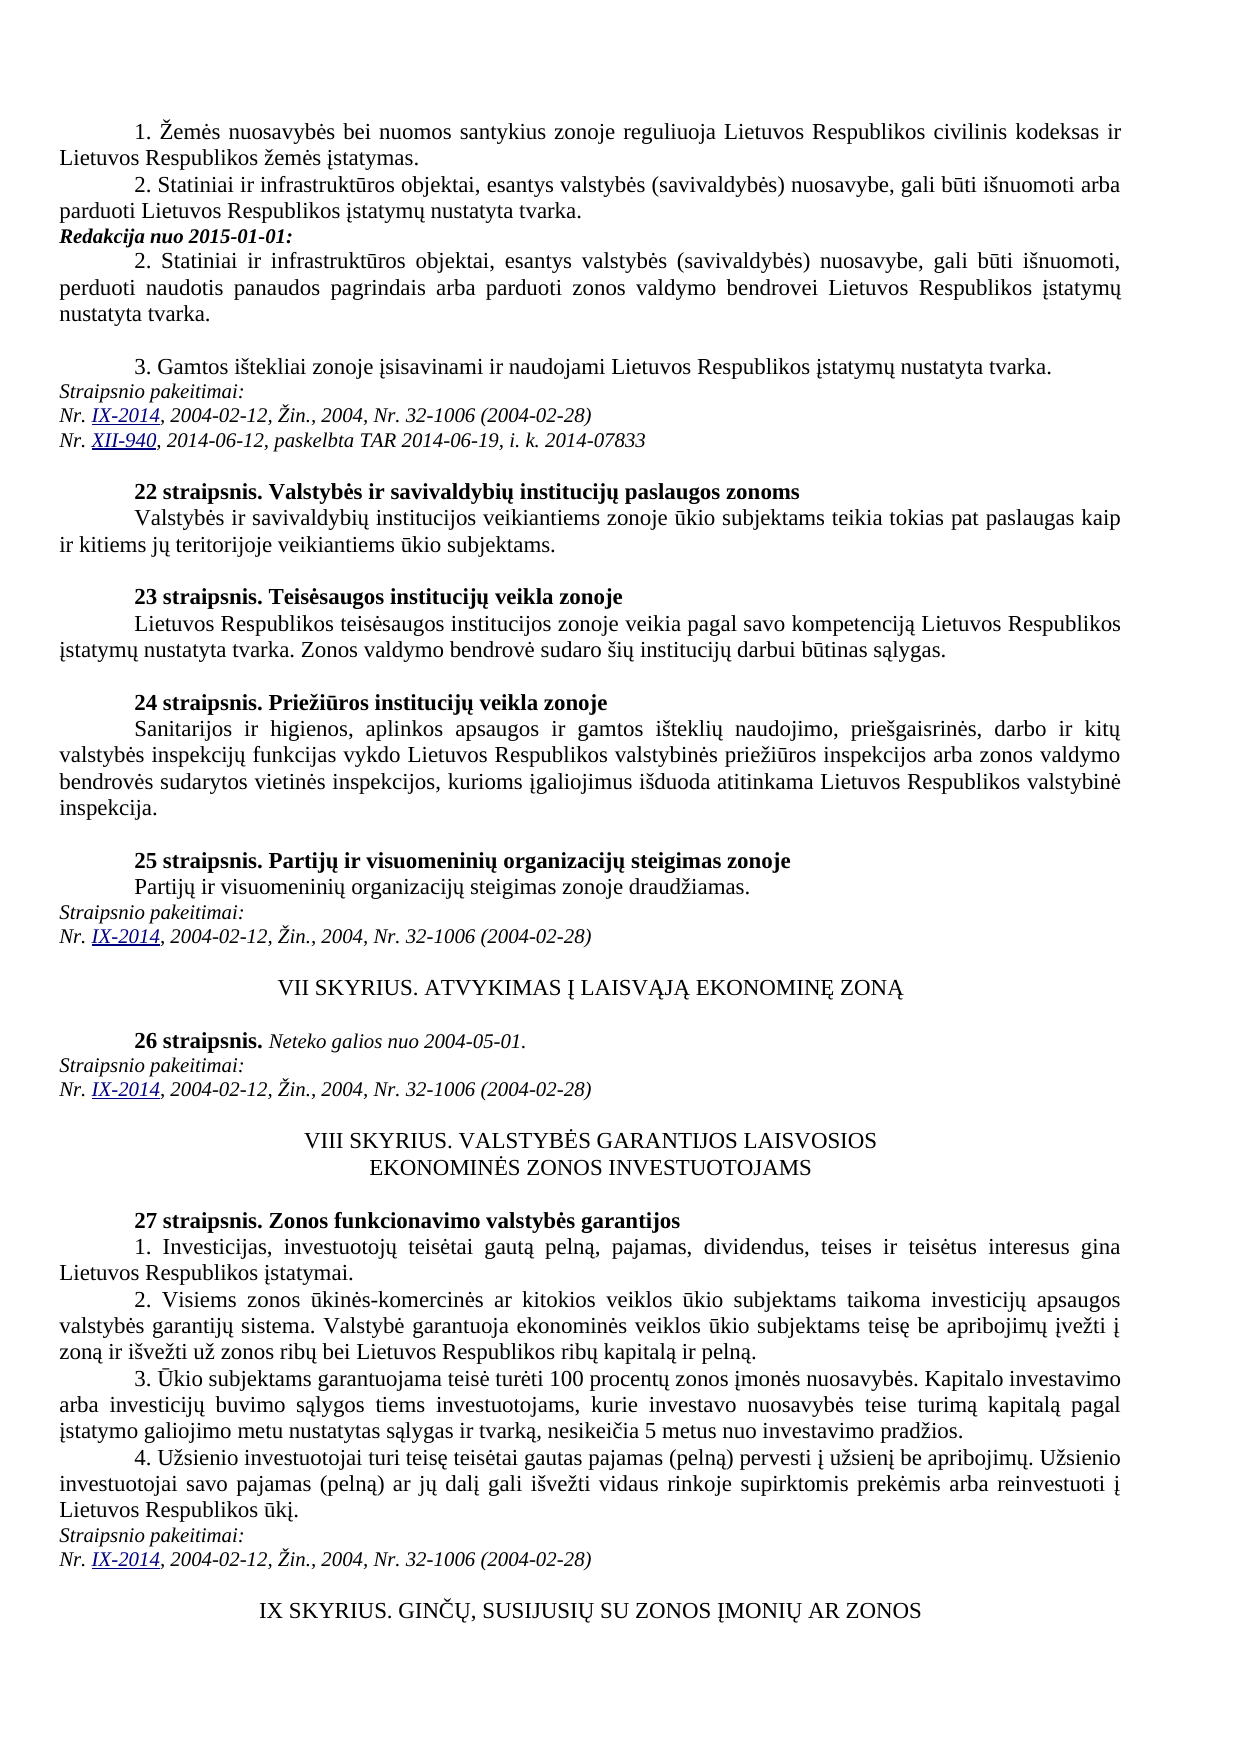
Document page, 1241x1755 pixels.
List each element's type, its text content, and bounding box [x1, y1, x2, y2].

text Valstybės ir savivaldybių institucijos veikiantiems zonoje ūkio subjektams teikia tokias pat paslaugas kaip ir kitiems jų teritorijoje veikiantiems ūkio subjektams. [59, 504, 1122, 557]
text 25 straipsnis. Partijų ir visuomeninių organizacijų steigimas zonoje [59, 847, 1122, 873]
text Straipsnio pakeitimai: [59, 1523, 1122, 1547]
text Straipsnio pakeitimai: [59, 899, 1122, 924]
text 3. Ūkio subjektams garantuojama teisė turėti 100 procentų zonos įmonės nuosavybės. Kapitalo investavimo arba investicijų buvimo sąlygos tiems investuotojams, kurie investavo nuosavybės teise turimą kapitalą pagal įstatymo galiojimo metu nustatytas sąlygas ir tvarką, nesikeičia 5 metus nuo investavimo pradžios. [59, 1365, 1122, 1444]
text Nr. IX-2014, 2004-02-12, Žin., 2004, Nr. 32-1006 (2004-02-28) [59, 1547, 1122, 1571]
text 26 straipsnis. Neteko galios nuo 2004-05-01. [59, 1027, 1122, 1053]
text Straipsnio pakeitimai: [59, 379, 1122, 403]
text Lietuvos Respublikos teisėsaugos institucijos zonoje veikia pagal savo kompetenciją Lietuvos Respublikos įstatymų nustatyta tvarka. Zonos valdymo bendrovė sudaro šių institucijų darbui būtinas sąlygas. [59, 610, 1122, 662]
text Redakcija nuo 2015-01-01: [59, 223, 1122, 248]
text Partijų ir visuomeninių organizacijų steigimas zonoje draudžiamas. [59, 873, 1122, 899]
text 23 straipsnis. Teisėsaugos institucijų veikla zonoje [59, 583, 1122, 610]
text Sanitarijos ir higienos, aplinkos apsaugos ir gamtos išteklių naudojimo, priešgaisrinės, darbo ir kitų valstybės inspekcijų funkcijas vykdo Lietuvos Respublikos valstybinės priežiūros inspekcijos arba zonos valdymo bendrovės sudarytos vietinės inspekcijos, kurioms įgaliojimus išduoda atitinkama Lietuvos Respublikos valstybinė inspekcija. [59, 715, 1122, 821]
text VIII SKYRIUS. VALSTYBĖS GARANTIJOS LAISVOSIOS [59, 1128, 1122, 1154]
text 24 straipsnis. Priežiūros institucijų veikla zonoje [59, 689, 1122, 715]
text 2. Visiems zonos ūkinės-komercinės ar kitokios veiklos ūkio subjektams taikoma investicijų apsaugos valstybės garantijų sistema. Valstybė garantuoja ekonominės veiklos ūkio subjektams teisę be apribojimų įvežti į zoną ir išvežti už zonos ribų bei Lietuvos Respublikos ribų kapitalą ir pelną. [59, 1286, 1122, 1365]
text 2. Statiniai ir infrastruktūros objektai, esantys valstybės (savivaldybės) nuosavybe, gali būti išnuomoti, perduoti naudotis panaudos pagrindais arba parduoti zonos valdymo bendrovei Lietuvos Respublikos įstatymų nustatyta tvarka. [59, 248, 1122, 327]
text Nr. XII-940, 2014-06-12, paskelbta TAR 2014-06-19, i. k. 2014-07833 [59, 427, 1122, 452]
text 2. Statiniai ir infrastruktūros objektai, esantys valstybės (savivaldybės) nuosavybe, gali būti išnuomoti arba parduoti Lietuvos Respublikos įstatymų nustatyta tvarka. [59, 171, 1122, 223]
text EKONOMINĖS ZONOS INVESTUOTOJAMS [59, 1154, 1122, 1180]
text 22 straipsnis. Valstybės ir savivaldybių institucijų paslaugos zonoms [59, 478, 1122, 504]
text 4. Užsienio investuotojai turi teisę teisėtai gautas pajamas (pelną) pervesti į užsienį be apribojimų. Užsienio investuotojai savo pajamas (pelną) ar jų dalį gali išvežti vidaus rinkoje supirktomis prekėmis arba reinvestuoti į Lietuvos Respublikos ūkį. [59, 1444, 1122, 1523]
text 1. Investicijas, investuotojų teisėtai gautą pelną, pajamas, dividendus, teises ir teisėtus interesus gina Lietuvos Respublikos įstatymai. [59, 1233, 1122, 1286]
text Nr. IX-2014, 2004-02-12, Žin., 2004, Nr. 32-1006 (2004-02-28) [59, 1077, 1122, 1101]
text 3. Gamtos ištekliai zonoje įsisavinami ir naudojami Lietuvos Respublikos įstatymų nustatyta tvarka. [59, 353, 1122, 379]
text 27 straipsnis. Zonos funkcionavimo valstybės garantijos [59, 1207, 1122, 1233]
text IX SKYRIUS. GINČŲ, SUSIJUSIŲ SU ZONOS ĮMONIŲ AR ZONOS [59, 1597, 1122, 1624]
text Straipsnio pakeitimai: [59, 1053, 1122, 1077]
text 1. Žemės nuosavybės bei nuomos santykius zonoje reguliuoja Lietuvos Respublikos civilinis kodeksas ir Lietuvos Respublikos žemės įstatymas. [59, 118, 1122, 171]
text Nr. IX-2014, 2004-02-12, Žin., 2004, Nr. 32-1006 (2004-02-28) [59, 403, 1122, 427]
text VII SKYRIUS. ATVYKIMAS Į LAISVĄJĄ EKONOMINĘ ZONĄ [59, 974, 1122, 1000]
text Nr. IX-2014, 2004-02-12, Žin., 2004, Nr. 32-1006 (2004-02-28) [59, 924, 1122, 948]
